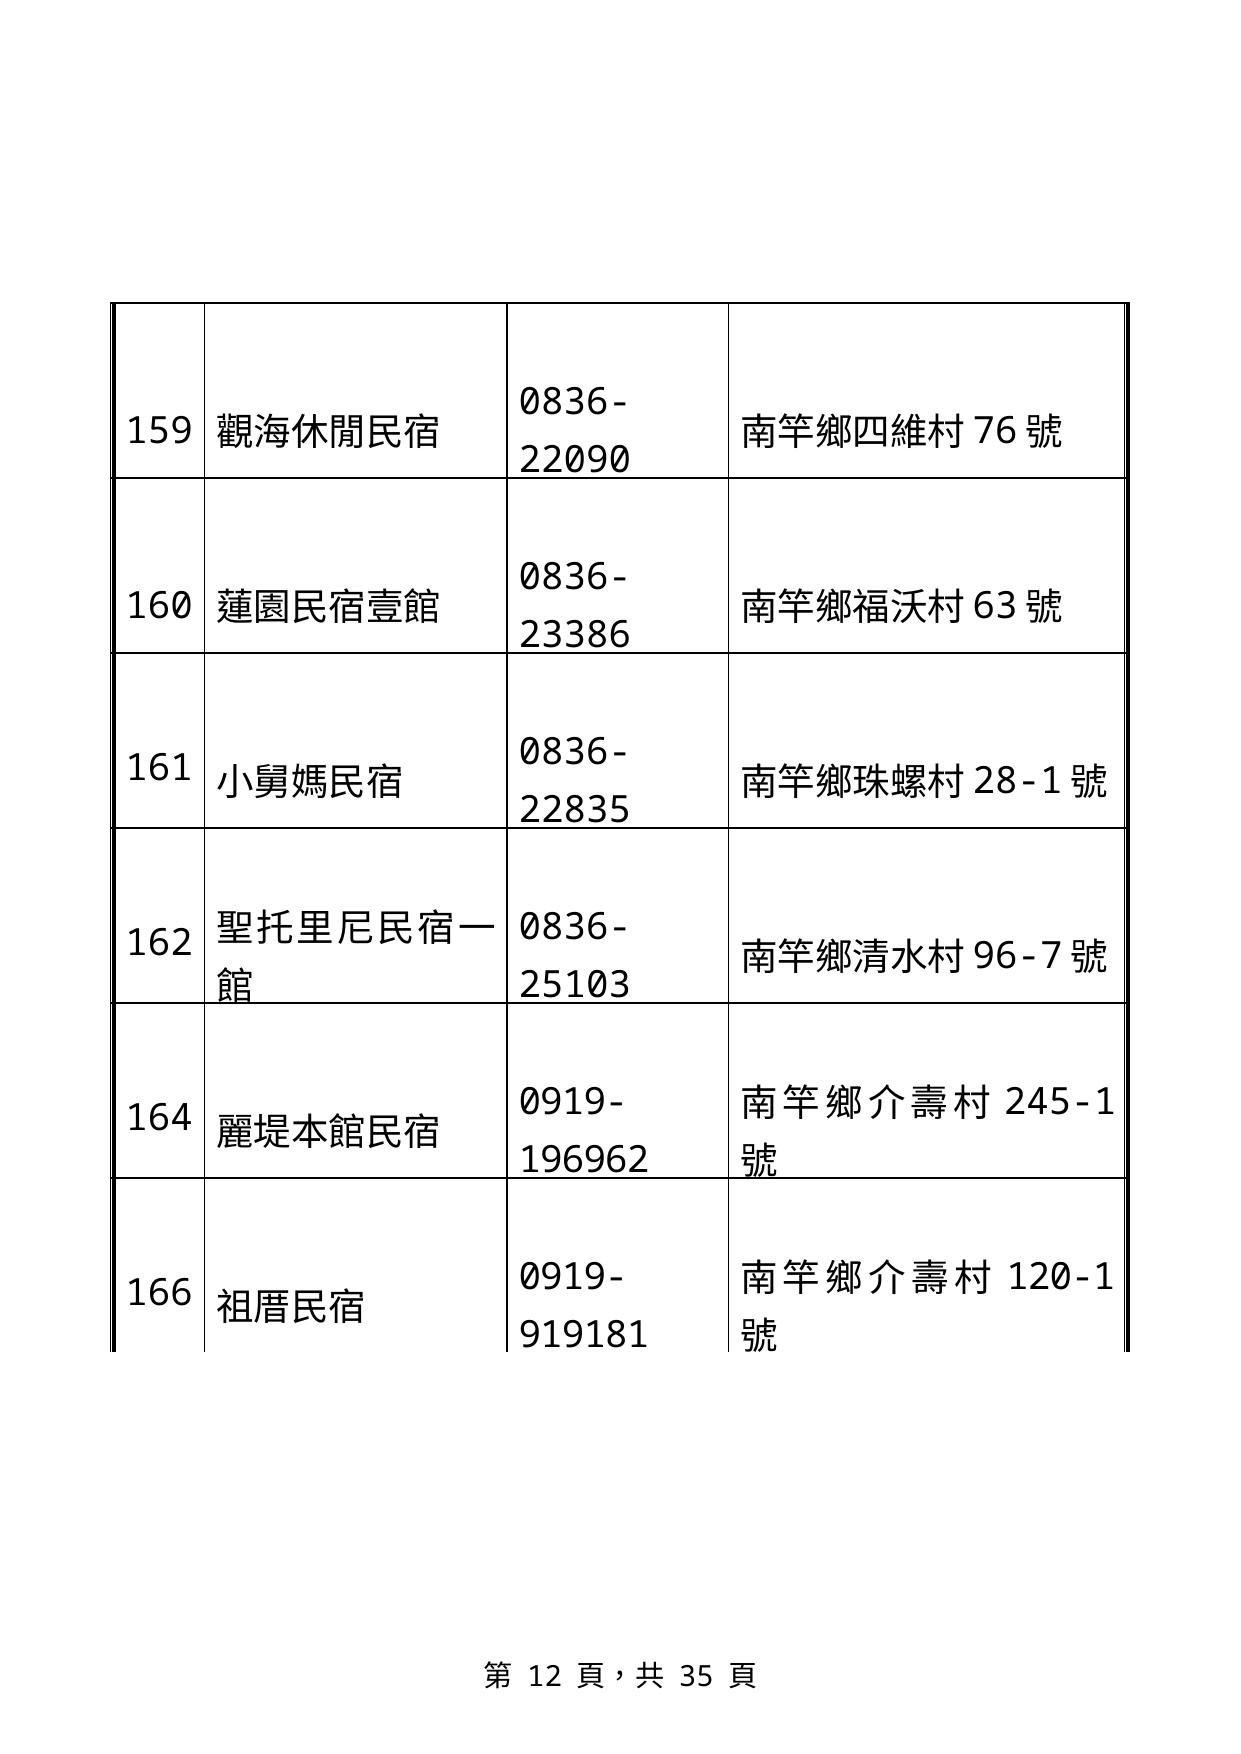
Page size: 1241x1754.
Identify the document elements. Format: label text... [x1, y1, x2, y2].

table_cell 祖厝民宿 [205, 1179, 506, 1352]
table_cell 0919-196962 [508, 1004, 728, 1177]
table_cell 0836-23386 [508, 479, 728, 652]
table_cell 南竿鄉珠螺村28-1號 [729, 654, 1124, 827]
table_cell 南竿鄉四維村76號 [729, 304, 1124, 477]
table_cell 麗堤本館民宿 [205, 1004, 506, 1177]
table_cell 160 [116, 479, 204, 652]
table_cell 159 [116, 304, 204, 477]
table_cell 南竿鄉清水村96-7號 [729, 829, 1124, 1002]
table_cell 蓮園民宿壹館 [205, 479, 506, 652]
table_cell 觀海休閒民宿 [205, 304, 506, 477]
table_cell 南竿鄉福沃村63號 [729, 479, 1124, 652]
table_cell 南竿鄉介壽村120-1號 [729, 1179, 1124, 1352]
table_cell 南竿鄉介壽村245-1號 [729, 1004, 1124, 1177]
table_cell 聖托里尼民宿一館 [205, 829, 506, 1002]
table_cell 0836-25103 [508, 829, 728, 1002]
table_cell 0836-22090 [508, 304, 728, 477]
table_cell 164 [116, 1004, 204, 1177]
table_cell 161 [116, 654, 204, 827]
table_cell 小舅媽民宿 [205, 654, 506, 827]
table_cell 0919-919181 [508, 1179, 728, 1352]
table_cell 162 [116, 829, 204, 1002]
table_cell 166 [116, 1179, 204, 1352]
table_cell 0836-22835 [508, 654, 728, 827]
